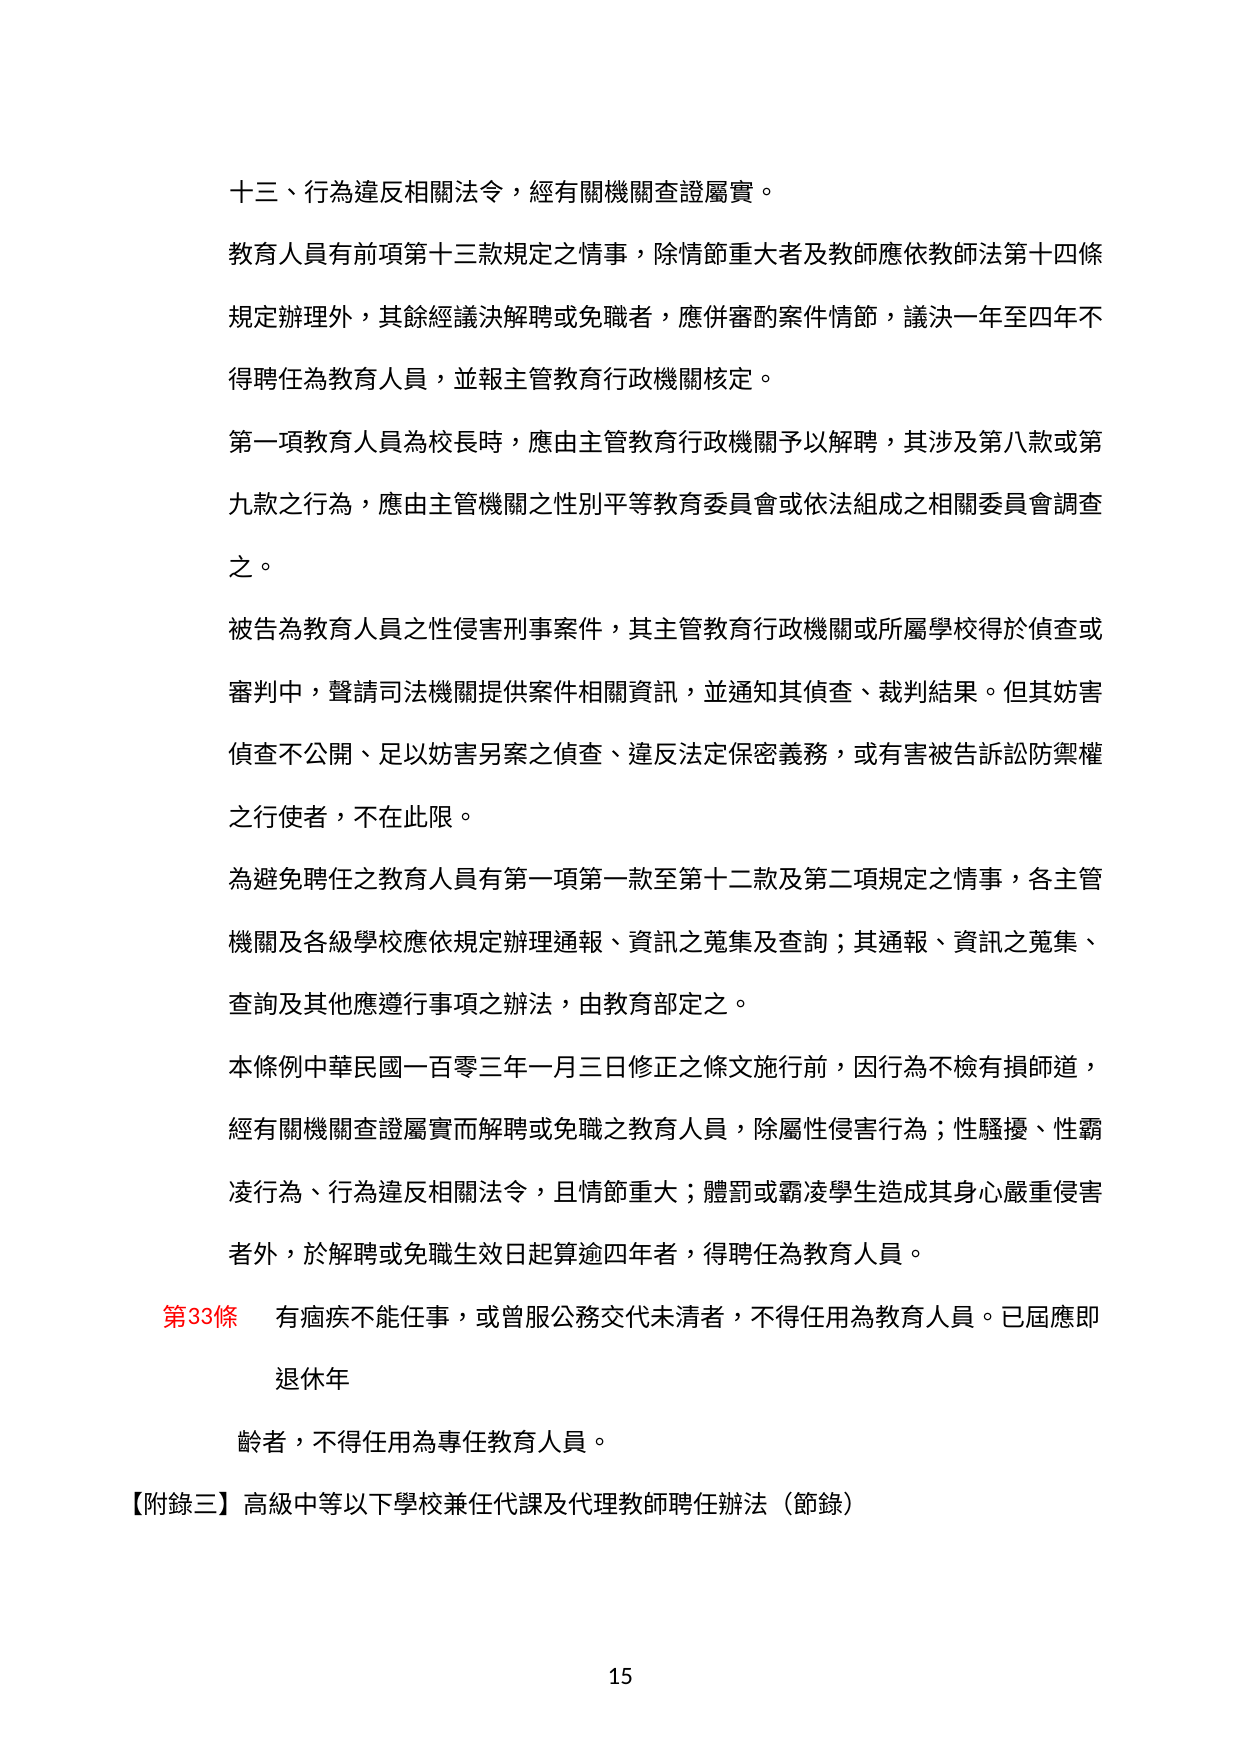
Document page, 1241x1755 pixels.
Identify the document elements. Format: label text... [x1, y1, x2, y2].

list 有痼疾不能任事，或曾服公務交代未清者，不得任用為教育人員。已屆應即退休年 [162, 1274, 1122, 1399]
text 教育人員有前項第十三款規定之情事，除情節重大者及教師應依教師法第十四條規定辦理外，其餘經議決解聘或免職者，應併審酌案件情節，議決一年至四年不得聘任為教育人員，並報主管教育行政機關核定。 [229, 211, 1122, 399]
text 被告為教育人員之性侵害刑事案件，其主管教育行政機關或所屬學校得於偵查或審判中，聲請司法機關提供案件相關資訊，並通知其偵查、裁判結果。但其妨害偵查不公開、足以妨害另案之偵查、違反法定保密義務，或有害被告訴訟防禦權之行使者，不在此限。 [229, 586, 1122, 836]
text 本條例中華民國一百零三年一月三日修正之條文施行前，因行為不檢有損師道，經有關機關查證屬實而解聘或免職之教育人員，除屬性侵害行為；性騷擾、性霸凌行為、行為違反相關法令，且情節重大；體罰或霸凌學生造成其身心嚴重侵害者外，於解聘或免職生效日起算逾四年者，得聘任為教育人員。 [229, 1024, 1122, 1274]
text 第一項教育人員為校長時，應由主管教育行政機關予以解聘，其涉及第八款或第九款之行為，應由主管機關之性別平等教育委員會或依法組成之相關委員會調查之。 [229, 399, 1122, 586]
text 為避免聘任之教育人員有第一項第一款至第十二款及第二項規定之情事，各主管機關及各級學校應依規定辦理通報、資訊之蒐集及查詢；其通報、資訊之蒐集、查詢及其他應遵行事項之辦法，由教育部定之。 [229, 836, 1122, 1024]
text 【附錄三】高級中等以下學校兼任代課及代理教師聘任辦法（節錄） [118, 1461, 1122, 1524]
text 十三、行為違反相關法令，經有關機關查證屬實。 [118, 149, 1122, 211]
text 齡者，不得任用為專任教育人員。 [118, 1399, 1122, 1461]
